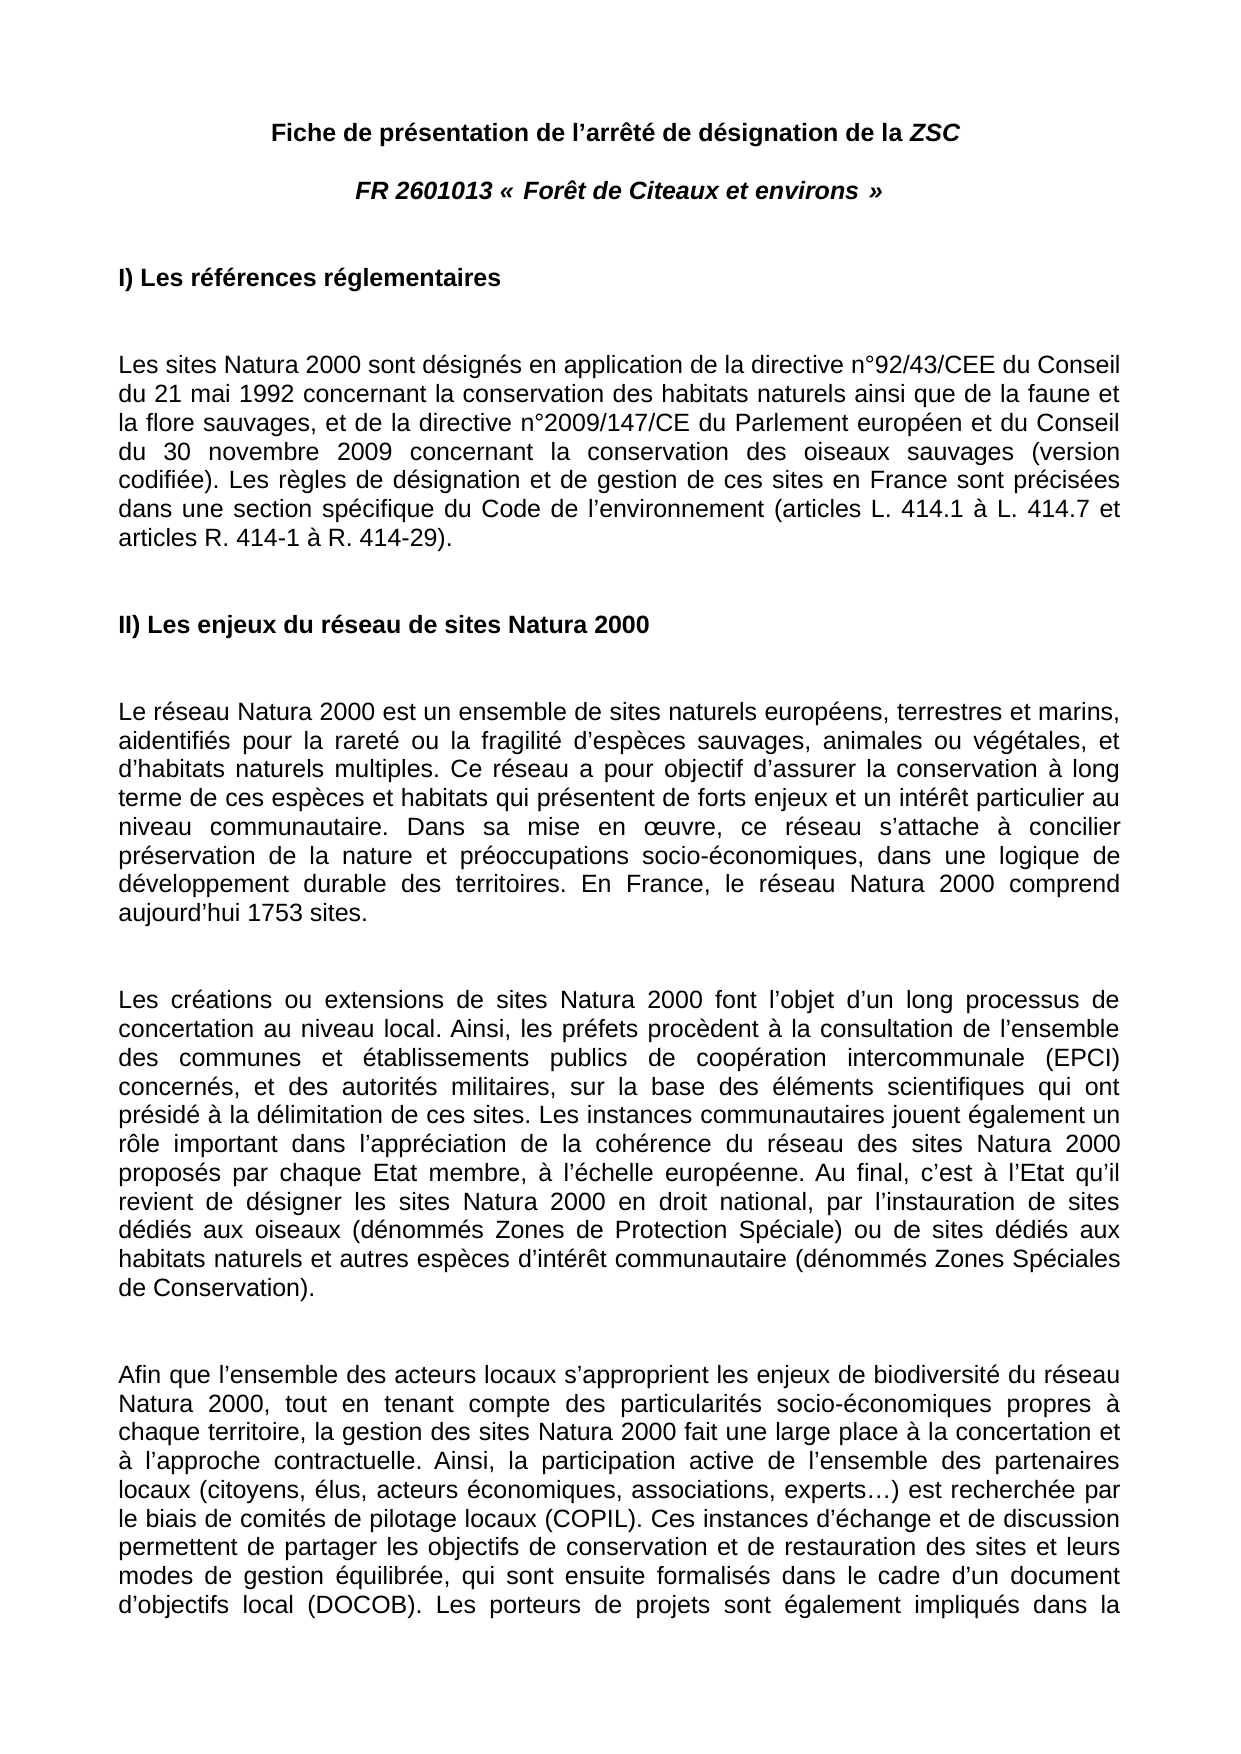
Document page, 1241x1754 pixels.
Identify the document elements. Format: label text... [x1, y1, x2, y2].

text I) Les références réglementaires [118, 263, 1122, 292]
text Le réseau Natura 2000 est un ensemble de sites naturels européens, terrestres et marins, aidentifiés pour la rareté ou la fragilité d’espèces sauvages, animales ou végétales, et d’habitats naturels multiples. Ce réseau a pour objectif d’assurer la conservation à long terme de ces espèces et habitats qui présentent de forts enjeux et un intérêt particulier au niveau communautaire. Dans sa mise en œuvre, ce réseau s’attache à concilier préservation de la nature et préoccupations socio-économiques, dans une logique de développement durable des territoires. En France, le réseau Natura 2000 comprend aujourd’hui 1753 sites. [118, 697, 1122, 927]
text II) Les enjeux du réseau de sites Natura 2000 [118, 610, 1122, 638]
text Fiche de présentation de l’arrêté de désignation de la ZSC [118, 118, 1122, 147]
text Afin que l’ensemble des acteurs locaux s’approprient les enjeux de biodiversité du réseau Natura 2000, tout en tenant compte des particularités socio-économiques propres à chaque territoire, la gestion des sites Natura 2000 fait une large place à la concertation et à l’approche contractuelle. Ainsi, la participation active de l’ensemble des partenaires locaux (citoyens, élus, acteurs économiques, associations, experts…) est recherchée par le biais de comités de pilotage locaux (COPIL). Ces instances d’échange et de discussion permettent de partager les objectifs de conservation et de restauration des sites et leurs modes de gestion équilibrée, qui sont ensuite formalisés dans le cadre d’un document d’objectifs local (DOCOB). Les porteurs de projets sont également impliqués dans la [118, 1360, 1122, 1618]
text FR 2601013 « Forêt de Citeaux et environs » [118, 176, 1122, 205]
text Les créations ou extensions de sites Natura 2000 font l’objet d’un long processus de concertation au niveau local. Ainsi, les préfets procèdent à la consultation de l’ensemble des communes et établissements publics de coopération intercommunale (EPCI) concernés, et des autorités militaires, sur la base des éléments scientifiques qui ont présidé à la délimitation de ces sites. Les instances communautaires jouent également un rôle important dans l’appréciation de la cohérence du réseau des sites Natura 2000 proposés par chaque Etat membre, à l’échelle européenne. Au final, c’est à l’Etat qu’il revient de désigner les sites Natura 2000 en droit national, par l’instauration de sites dédiés aux oiseaux (dénommés Zones de Protection Spéciale) ou de sites dédiés aux habitats naturels et autres espèces d’intérêt communautaire (dénommés Zones Spéciales de Conservation). [118, 985, 1122, 1301]
text Les sites Natura 2000 sont désignés en application de la directive n°92/43/CEE du Conseil du 21 mai 1992 concernant la conservation des habitats naturels ainsi que de la faune et la flore sauvages, et de la directive n°2009/147/CE du Parlement européen et du Conseil du 30 novembre 2009 concernant la conservation des oiseaux sauvages (version codifiée). Les règles de désignation et de gestion de ces sites en France sont précisées dans une section spécifique du Code de l’environnement (articles L. 414.1 à L. 414.7 et articles R. 414-1 à R. 414-29). [118, 350, 1122, 551]
